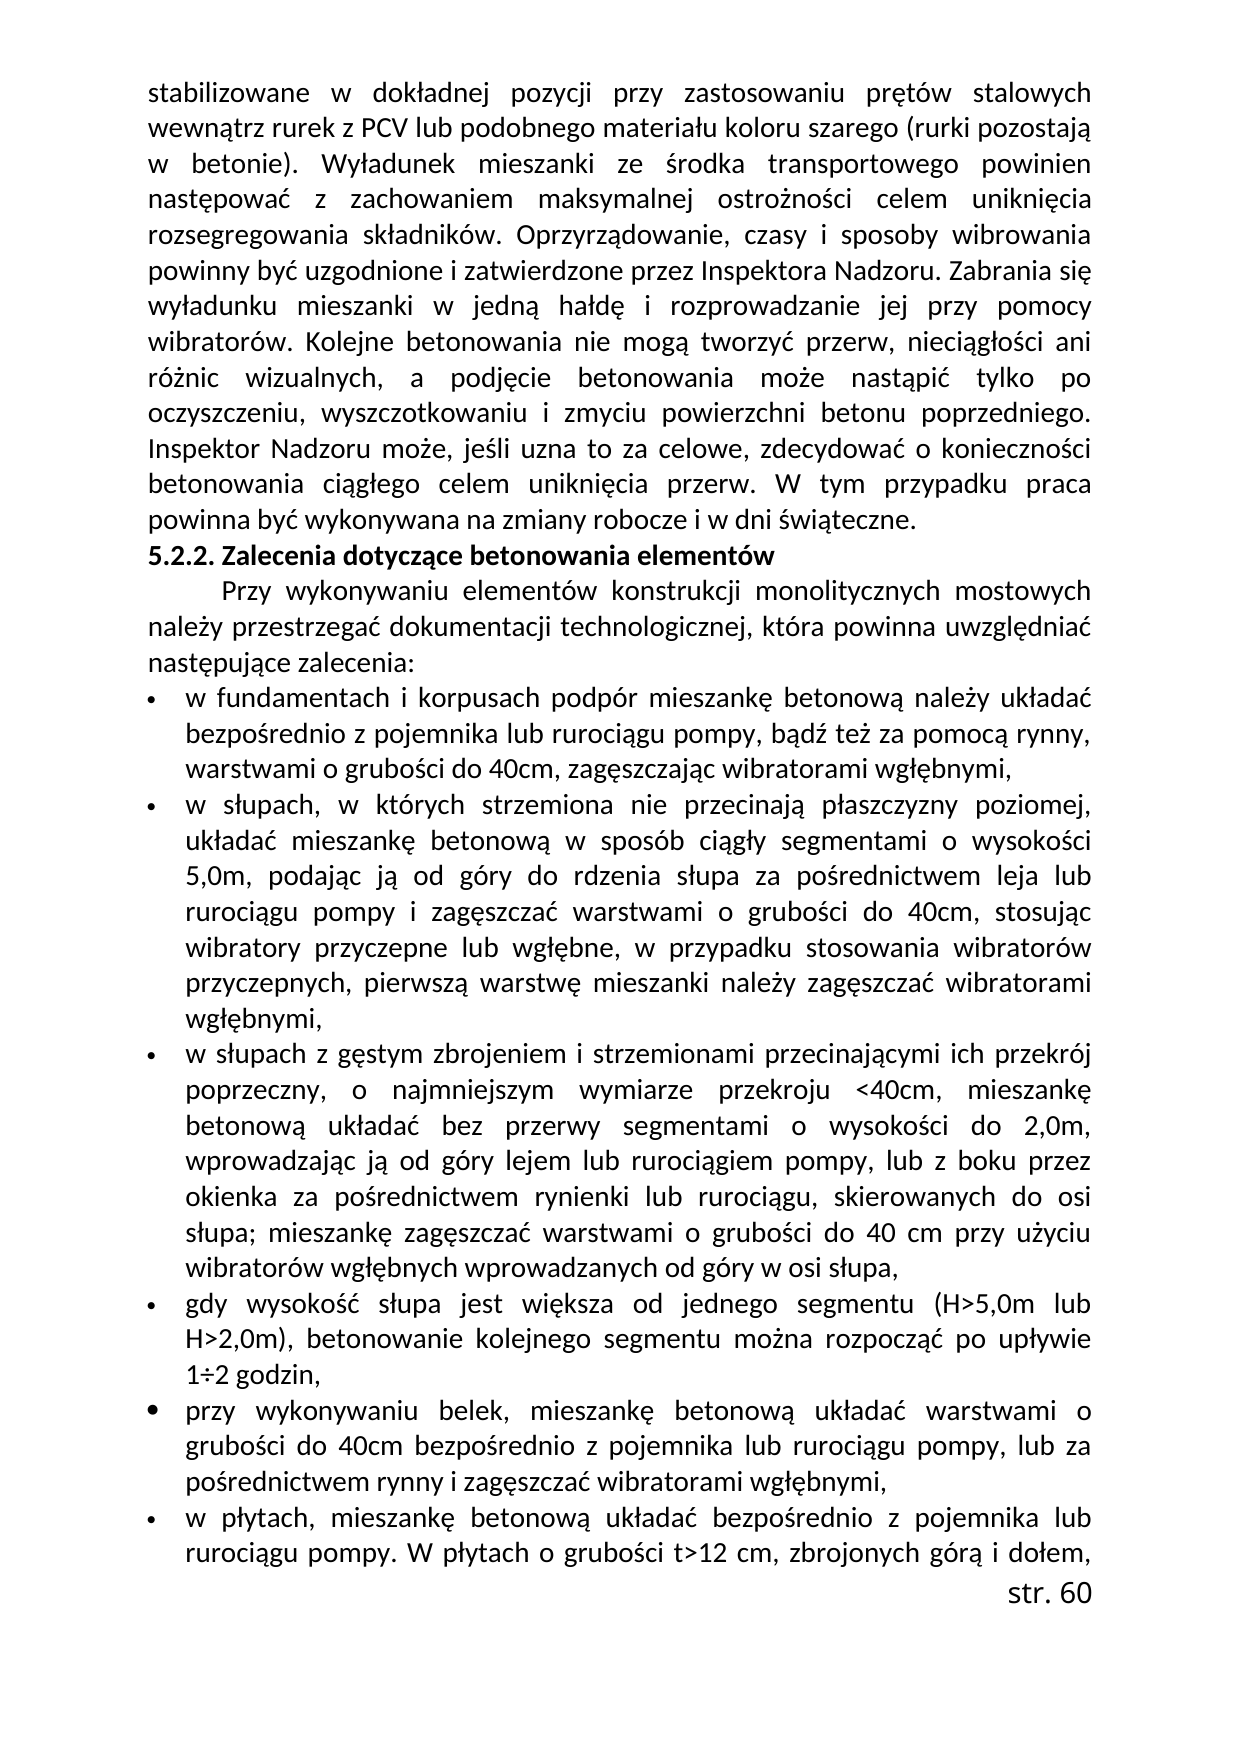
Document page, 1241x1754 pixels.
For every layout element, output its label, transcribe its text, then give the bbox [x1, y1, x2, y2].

list w fundamentach i korpusach podpór mieszankę betonową należy układać bezpośrednio z pojemnika lub rurociągu pompy, bądź też za pomocą rynny, warstwami o grubości do 40cm, zagęszczając wibratorami wgłębnymi, [148, 679, 1093, 786]
list gdy wysokość słupa jest większa od jednego segmentu (H>5,0m lub H>2,0m), betonowanie kolejnego segmentu można rozpocząć po upływie 1÷2 godzin, [148, 1285, 1093, 1392]
list w słupach z gęstym zbrojeniem i strzemionami przecinającymi ich przekrój poprzeczny, o najmniejszym wymiarze przekroju <40cm, mieszankę betonową układać bez przerwy segmentami o wysokości do 2,0m, wprowadzając ją od góry lejem lub rurociągiem pompy, lub z boku przez okienka za pośrednictwem rynienki lub rurociągu, skierowanych do osi słupa; mieszankę zagęszczać warstwami o grubości do 40 cm przy użyciu wibratorów wgłębnych wprowadzanych od góry w osi słupa, [148, 1036, 1093, 1285]
list przy wykonywaniu belek, mieszankę betonową układać warstwami o grubości do 40cm bezpośrednio z pojemnika lub rurociągu pompy, lub za pośrednictwem rynny i zagęszczać wibratorami wgłębnymi, [148, 1392, 1093, 1499]
text Przy wykonywaniu elementów konstrukcji monolitycznych mostowych należy przestrzegać dokumentacji technologicznej, która powinna uwzględniać następujące zalecenia: [148, 572, 1093, 679]
list w płytach, mieszankę betonową układać bezpośrednio z pojemnika lub rurociągu pompy. W płytach o grubości t>12 cm, zbrojonych górą i dołem, [148, 1499, 1093, 1570]
list w słupach, w których strzemiona nie przecinają płaszczyzny poziomej, układać mieszankę betonową w sposób ciągły segmentami o wysokości 5,0m, podając ją od góry do rdzenia słupa za pośrednictwem leja lub rurociągu pompy i zagęszczać warstwami o grubości do 40cm, stosując wibratory przyczepne lub wgłębne, w przypadku stosowania wibratorów przyczepnych, pierwszą warstwę mieszanki należy zagęszczać wibratorami wgłębnymi, [148, 786, 1093, 1036]
text stabilizowane w dokładnej pozycji przy zastosowaniu prętów stalowych wewnątrz rurek z PCV lub podobnego materiału koloru szarego (rurki pozostają w betonie). Wyładunek mieszanki ze środka transportowego powinien następować z zachowaniem maksymalnej ostrożności celem uniknięcia rozsegregowania składników. Oprzyrządowanie, czasy i sposoby wibrowania powinny być uzgodnione i zatwierdzone przez Inspektora Nadzoru. Zabrania się wyładunku mieszanki w jedną hałdę i rozprowadzanie jej przy pomocy wibratorów. Kolejne betonowania nie mogą tworzyć przerw, nieciągłości ani różnic wizualnych, a podjęcie betonowania może nastąpić tylko po oczyszczeniu, wyszczotkowaniu i zmyciu powierzchni betonu poprzedniego. Inspektor Nadzoru może, jeśli uzna to za celowe, zdecydować o konieczności betonowania ciągłego celem uniknięcia przerw. W tym przypadku praca powinna być wykonywana na zmiany robocze i w dni świąteczne. [148, 74, 1093, 537]
text 5.2.2. Zalecenia dotyczące betonowania elementów [148, 537, 1093, 572]
